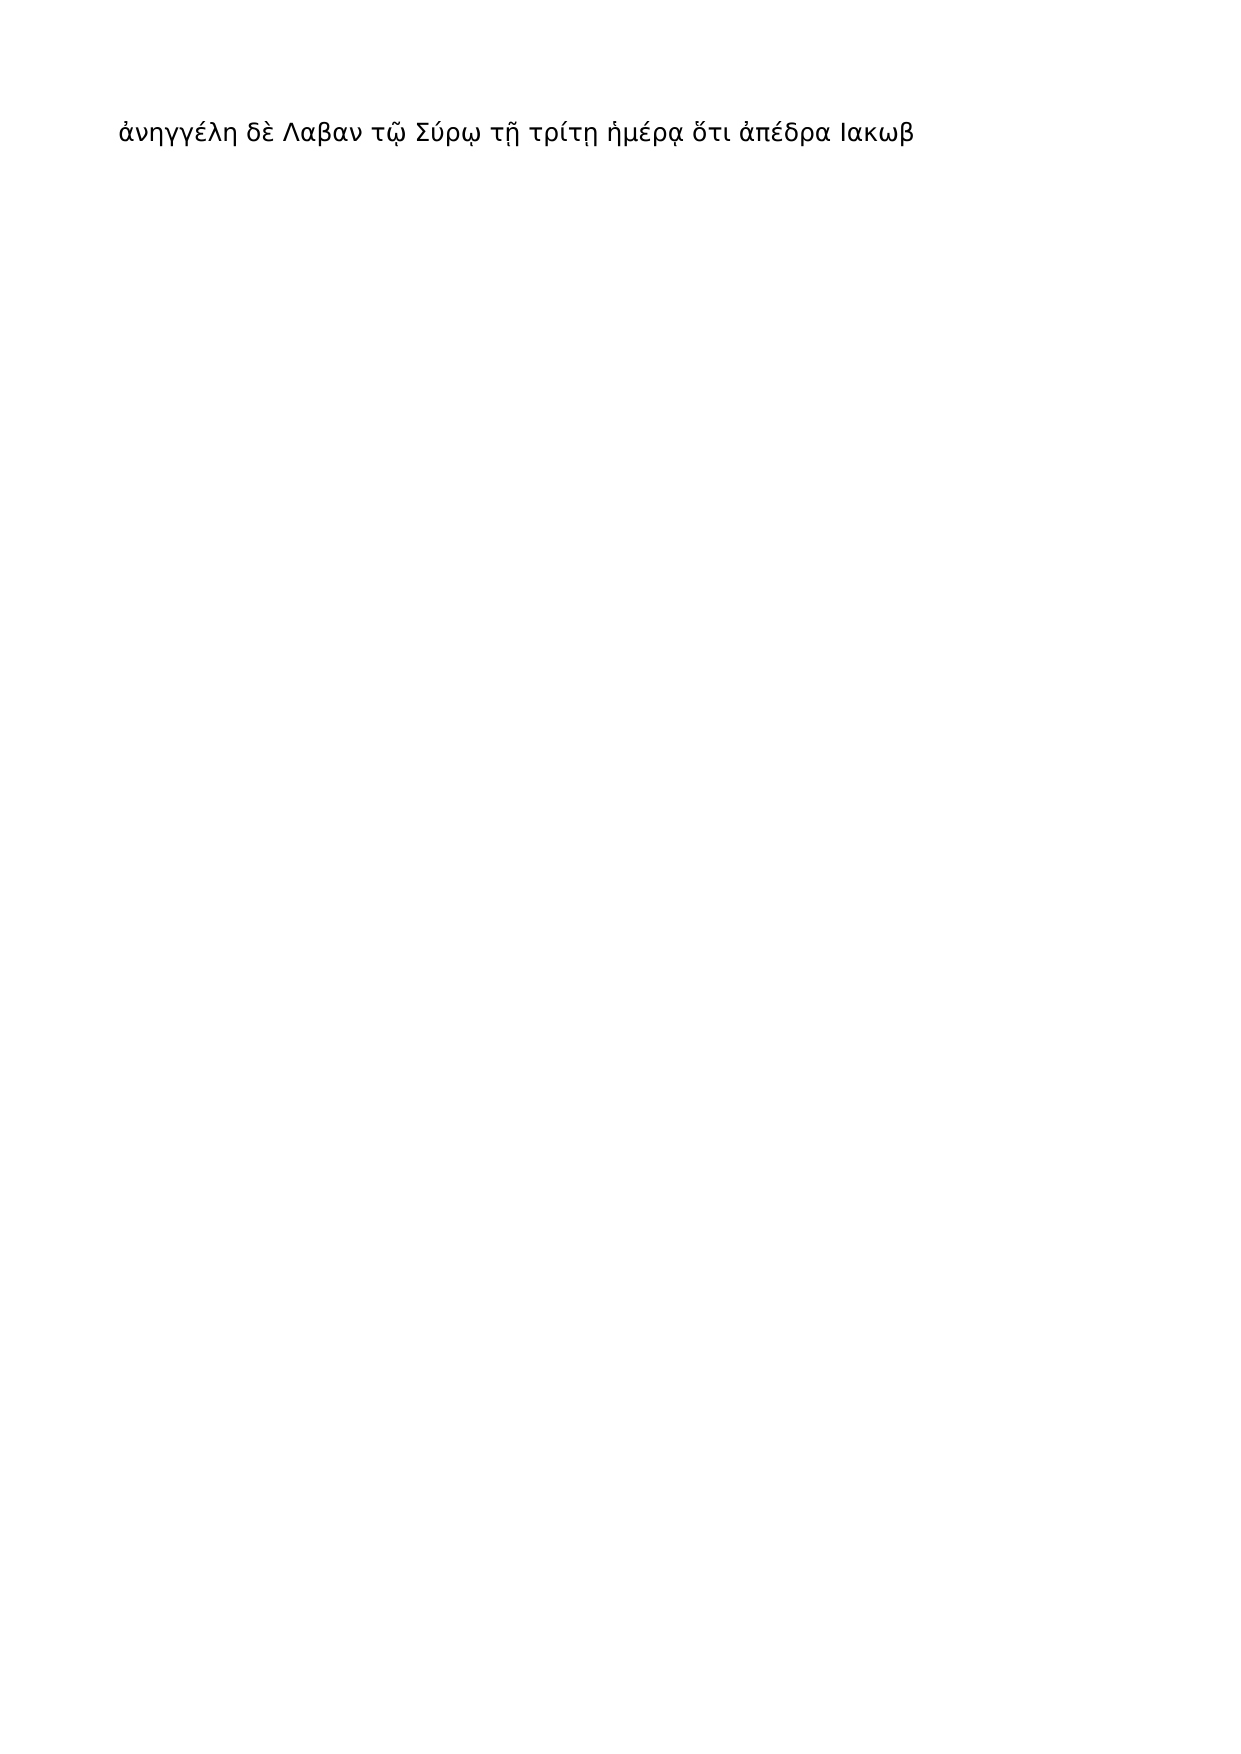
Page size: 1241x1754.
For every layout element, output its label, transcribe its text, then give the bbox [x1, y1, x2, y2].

text ἀνηγγέλη δὲ Λαβαν τῷ Σύρῳ τῇ τρίτῃ ἡμέρᾳ ὅτι ἀπέδρα Ιακωβ [118, 118, 1122, 147]
